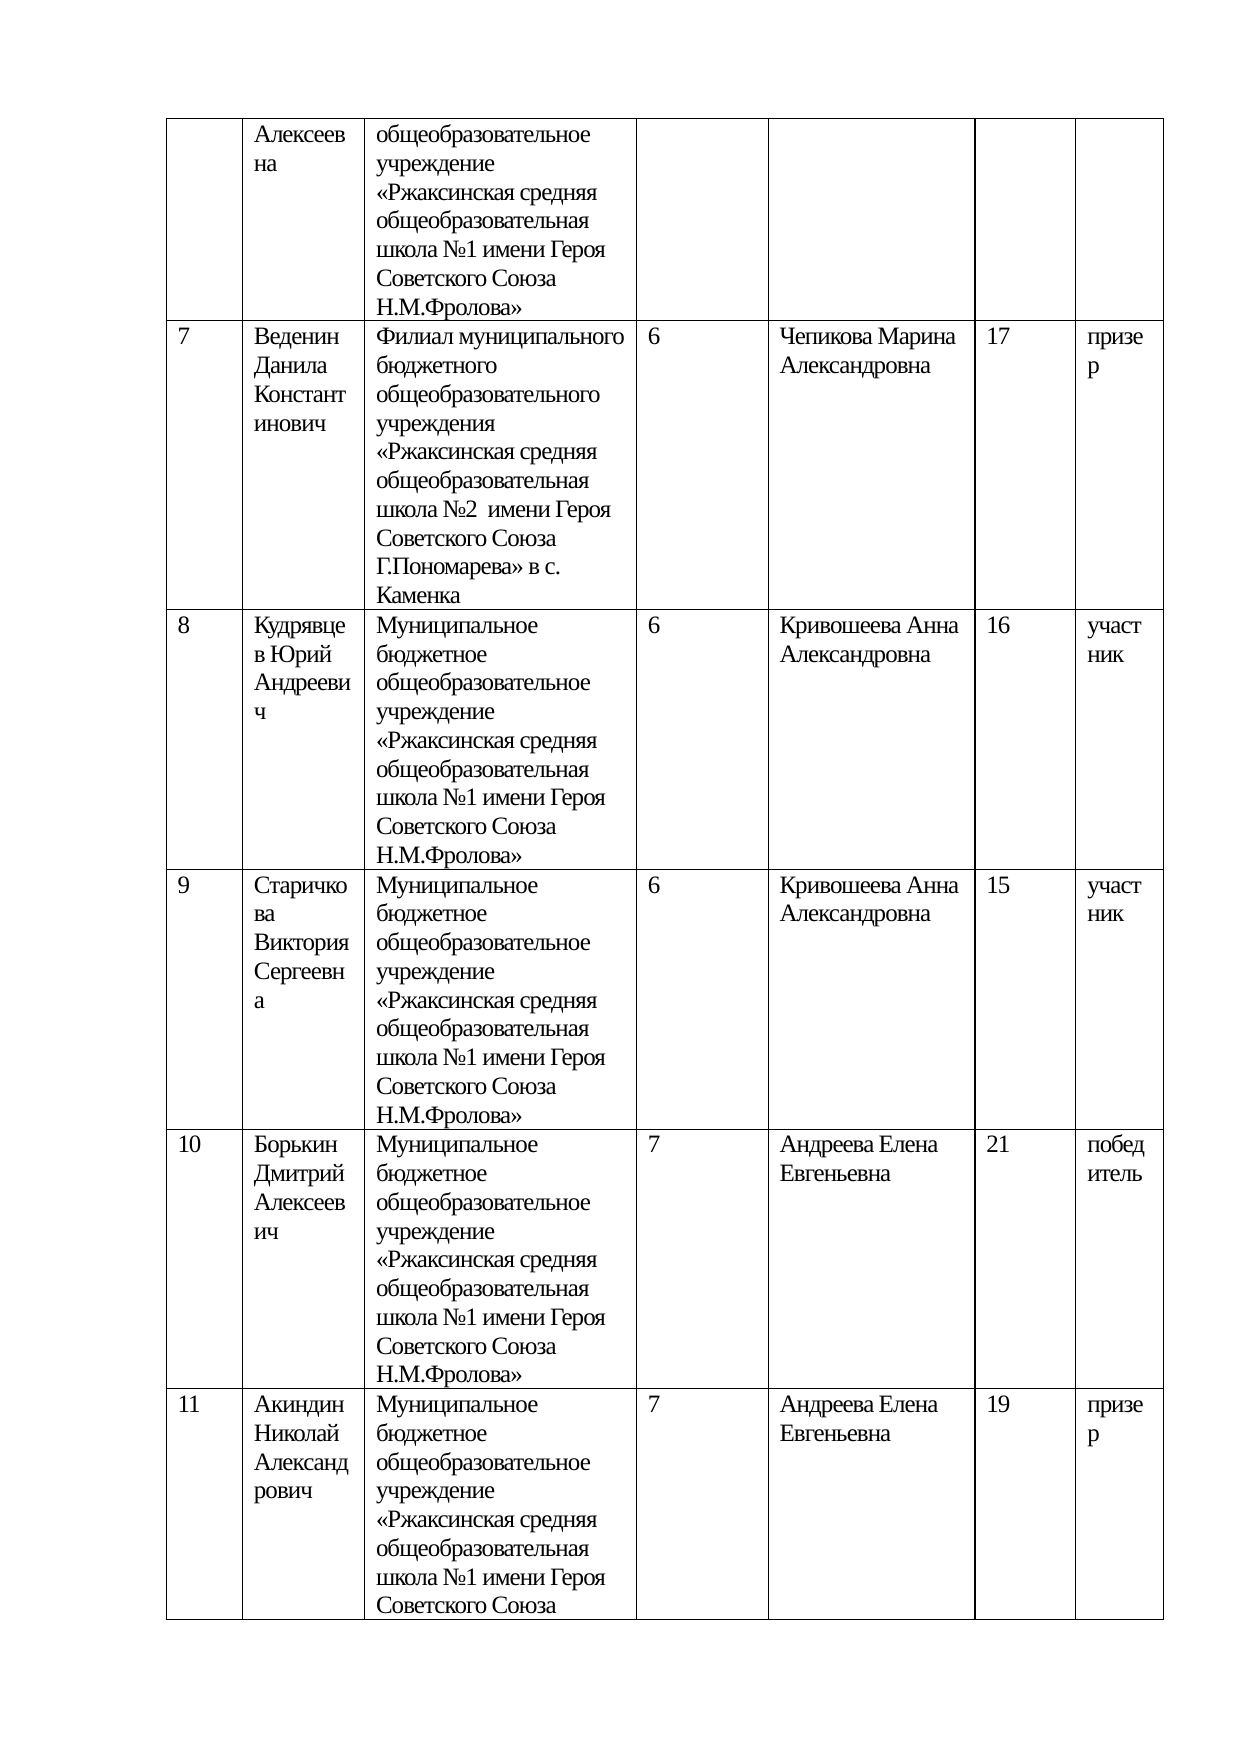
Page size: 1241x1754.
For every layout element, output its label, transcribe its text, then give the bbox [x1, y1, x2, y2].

table_cell Кривошеева Анна Александровна [769, 610, 974, 869]
table_cell [167, 119, 242, 320]
table_cell [637, 119, 768, 320]
table_cell Муниципальное бюджетное общеобразовательное учреждение «Ржаксинская средняя общеобразовательная школа №1 имени Героя Советского Союза Н.М.Фролова» [365, 610, 636, 869]
table_cell 19 [976, 1389, 1075, 1619]
table_cell Борькин Дмитрий Алексеевич [243, 1130, 364, 1388]
table_cell 21 [976, 1130, 1075, 1388]
table_cell участник [1076, 610, 1163, 869]
table_cell Старичкова Виктория Сергеевна [243, 870, 364, 1128]
table_cell победитель [1076, 1130, 1163, 1388]
table_cell 8 [167, 610, 242, 869]
table_cell Кривошеева Анна Александровна [769, 870, 974, 1128]
table_cell Акиндин Николай Александрович [243, 1389, 364, 1619]
table_cell 7 [167, 321, 242, 609]
table_cell Филиал муниципального бюджетного общеобразовательного учреждения «Ржаксинская средняя общеобразовательная школа №2 имени Героя Советского Союза Г.Пономарева» в с. Каменка [365, 321, 636, 609]
table_cell 11 [167, 1389, 242, 1619]
table_cell участник [1076, 870, 1163, 1128]
table_cell Чепикова Марина Александровна [769, 321, 974, 609]
table_cell 15 [976, 870, 1075, 1128]
table_cell Алексеевна [243, 119, 364, 320]
table_cell 16 [976, 610, 1075, 869]
table_cell 7 [637, 1389, 768, 1619]
table_cell [976, 119, 1075, 320]
table_cell 7 [637, 1130, 768, 1388]
table_cell [769, 119, 974, 320]
table_cell 6 [637, 610, 768, 869]
table_cell Муниципальное бюджетное общеобразовательное учреждение «Ржаксинская средняя общеобразовательная школа №1 имени Героя Советского Союза Н.М.Фролова» [365, 1130, 636, 1388]
table_cell Андреева Елена Евгеньевна [769, 1130, 974, 1388]
table_cell 9 [167, 870, 242, 1128]
table_cell Андреева Елена Евгеньевна [769, 1389, 974, 1619]
table_cell Муниципальное бюджетное общеобразовательное учреждение «Ржаксинская средняя общеобразовательная школа №1 имени Героя Советского Союза [365, 1389, 636, 1619]
table_cell 6 [637, 870, 768, 1128]
table_cell общеобразовательное учреждение «Ржаксинская средняя общеобразовательная школа №1 имени Героя Советского Союза Н.М.Фролова» [365, 119, 636, 320]
table_cell Кудрявцев Юрий Андреевич [243, 610, 364, 869]
table_cell [1076, 119, 1163, 320]
table_cell призер [1076, 321, 1163, 609]
table_cell призер [1076, 1389, 1163, 1619]
table_cell Муниципальное бюджетное общеобразовательное учреждение «Ржаксинская средняя общеобразовательная школа №1 имени Героя Советского Союза Н.М.Фролова» [365, 870, 636, 1128]
table_cell 6 [637, 321, 768, 609]
table_cell 17 [976, 321, 1075, 609]
table_cell 10 [167, 1130, 242, 1388]
table_cell Веденин Данила Константинович [243, 321, 364, 609]
